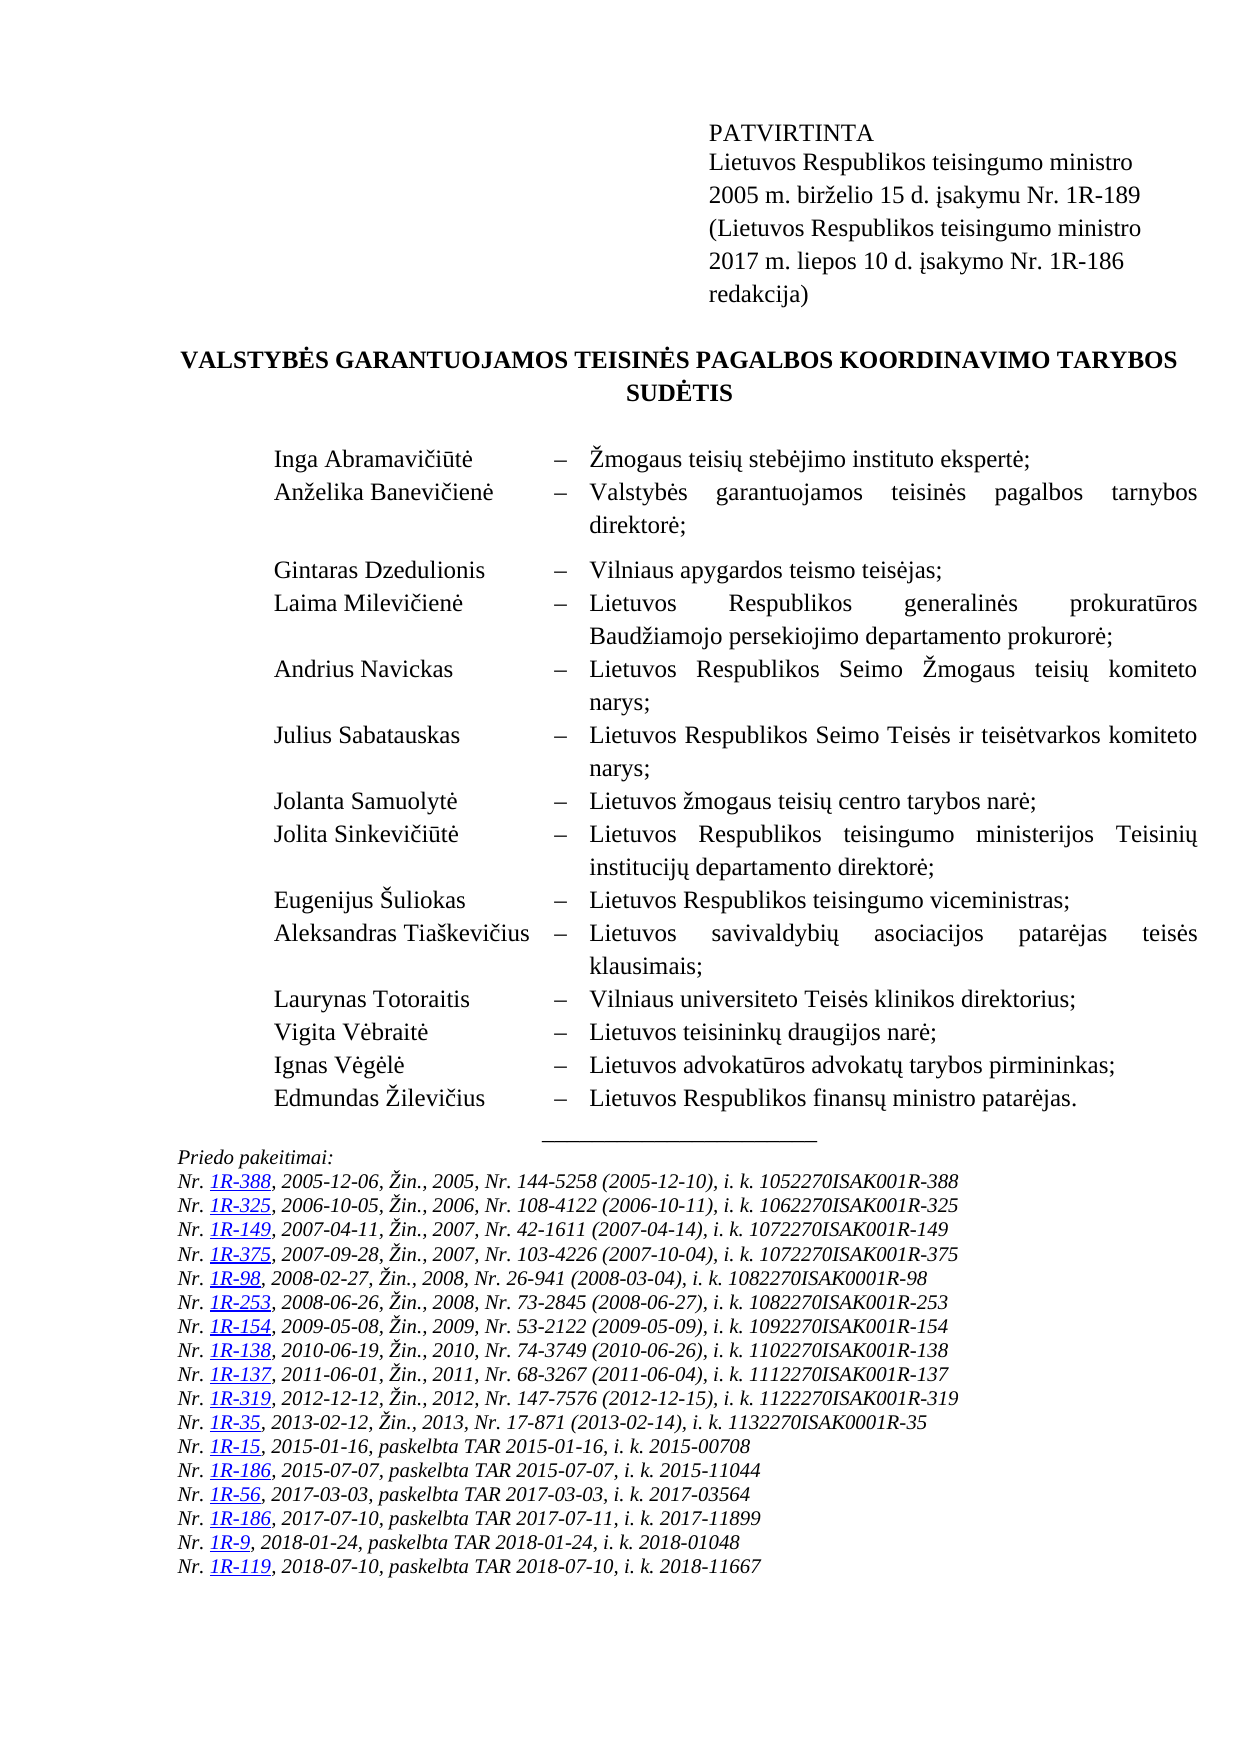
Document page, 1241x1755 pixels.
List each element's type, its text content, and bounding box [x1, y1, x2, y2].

table_cell – [543, 918, 578, 984]
text Nr. 1R-149, 2007-04-11, Žin., 2007, Nr. 42-1611 (2007-04-14), i. k. 1072270ISAK001R-149 [177, 1217, 1181, 1241]
table_cell – [543, 984, 578, 1017]
text (Lietuvos Respublikos teisingumo ministro [709, 213, 1181, 242]
table_cell Julius Sabatauskas [262, 720, 543, 786]
table_cell Lietuvos Respublikos generalinės prokuratūros Baudžiamojo persekiojimo departamento prokurorė; [578, 588, 1209, 654]
table_cell Vigita Vėbraitė [262, 1018, 543, 1050]
table_cell Lietuvos Respublikos Seimo Teisės ir teisėtvarkos komiteto narys; [578, 720, 1209, 786]
text redakcija) [709, 279, 1181, 308]
table_cell Lietuvos savivaldybių asociacijos patarėjas teisės klausimais; [578, 918, 1209, 984]
table_cell Aleksandras Tiaškevičius [262, 918, 543, 984]
table_header – [543, 444, 578, 477]
table_cell Gintaras Dzedulionis [262, 555, 543, 588]
text Nr. 1R-56, 2017-03-03, paskelbta TAR 2017-03-03, i. k. 2017-03564 [177, 1482, 1181, 1506]
text 2017 m. liepos 10 d. įsakymo Nr. 1R-186 [709, 246, 1181, 275]
table_cell – [543, 588, 578, 654]
text VALSTYBĖS GARANTUOJAMOS TEISINĖS PAGALBOS KOORDINAVIMO TARYBOS SUDĖTIS [177, 345, 1181, 407]
table_cell – [543, 1084, 578, 1116]
text Nr. 1R-119, 2018-07-10, paskelbta TAR 2018-07-10, i. k. 2018-11667 [177, 1554, 1181, 1578]
table_cell Anželika Banevičienė [262, 477, 543, 555]
table_cell – [543, 1050, 578, 1083]
text Nr. 1R-98, 2008-02-27, Žin., 2008, Nr. 26-941 (2008-03-04), i. k. 1082270ISAK0001R-98 [177, 1266, 1181, 1289]
table_cell Laima Milevičienė [262, 588, 543, 654]
text Nr. 1R-375, 2007-09-28, Žin., 2007, Nr. 103-4226 (2007-10-04), i. k. 1072270ISAK001R-375 [177, 1241, 1181, 1266]
table_cell Jolita Sinkevičiūtė [262, 819, 543, 885]
text Nr. 1R-35, 2013-02-12, Žin., 2013, Nr. 17-871 (2013-02-14), i. k. 1132270ISAK0001R-35 [177, 1410, 1181, 1434]
text Priedo pakeitimai: [177, 1145, 1181, 1169]
table_cell – [543, 555, 578, 588]
table_cell Andrius Navickas [262, 654, 543, 720]
text Nr. 1R-325, 2006-10-05, Žin., 2006, Nr. 108-4122 (2006-10-11), i. k. 1062270ISAK001R-325 [177, 1193, 1181, 1217]
text Nr. 1R-137, 2011-06-01, Žin., 2011, Nr. 68-3267 (2011-06-04), i. k. 1112270ISAK001R-137 [177, 1362, 1181, 1386]
table_cell Edmundas Žilevičius [262, 1084, 543, 1116]
table_cell – [543, 720, 578, 786]
text Nr. 1R-9, 2018-01-24, paskelbta TAR 2018-01-24, i. k. 2018-01048 [177, 1530, 1181, 1554]
table_cell Jolanta Samuolytė [262, 786, 543, 819]
table_cell – [543, 885, 578, 918]
text Nr. 1R-388, 2005-12-06, Žin., 2005, Nr. 144-5258 (2005-12-10), i. k. 1052270ISAK001R-388 [177, 1169, 1181, 1193]
table_cell – [543, 654, 578, 720]
text ______________________ [177, 1116, 1181, 1145]
table_header Inga Abramavičiūtė [262, 444, 543, 477]
table_cell Lietuvos žmogaus teisių centro tarybos narė; [578, 786, 1209, 819]
table_cell – [543, 1018, 578, 1050]
table_cell – [543, 477, 578, 555]
text Lietuvos Respublikos teisingumo ministro [709, 147, 1181, 176]
table_cell Lietuvos teisininkų draugijos narė; [578, 1018, 1209, 1050]
table_cell – [543, 786, 578, 819]
table_cell Vilniaus universiteto Teisės klinikos direktorius; [578, 984, 1209, 1017]
table_cell Eugenijus Šuliokas [262, 885, 543, 918]
text Nr. 1R-138, 2010-06-19, Žin., 2010, Nr. 74-3749 (2010-06-26), i. k. 1102270ISAK001R-138 [177, 1338, 1181, 1362]
table_cell Vilniaus apygardos teismo teisėjas; [578, 555, 1209, 588]
table_cell Lietuvos Respublikos teisingumo viceministras; [578, 885, 1209, 918]
table_cell Lietuvos Respublikos Seimo Žmogaus teisių komiteto narys; [578, 654, 1209, 720]
text Nr. 1R-319, 2012-12-12, Žin., 2012, Nr. 147-7576 (2012-12-15), i. k. 1122270ISAK001R-319 [177, 1386, 1181, 1410]
table_cell Lietuvos advokatūros advokatų tarybos pirmininkas; [578, 1050, 1209, 1083]
text Nr. 1R-186, 2015-07-07, paskelbta TAR 2015-07-07, i. k. 2015-11044 [177, 1458, 1181, 1482]
text Nr. 1R-186, 2017-07-10, paskelbta TAR 2017-07-11, i. k. 2017-11899 [177, 1506, 1181, 1530]
table_cell Valstybės garantuojamos teisinės pagalbos tarnybos direktorė; [578, 477, 1209, 555]
text Nr. 1R-253, 2008-06-26, Žin., 2008, Nr. 73-2845 (2008-06-27), i. k. 1082270ISAK001R-253 [177, 1289, 1181, 1314]
table_cell Laurynas Totoraitis [262, 984, 543, 1017]
table_cell Ignas Vėgėlė [262, 1050, 543, 1083]
table_cell Lietuvos Respublikos finansų ministro patarėjas. [578, 1084, 1209, 1116]
table_cell – [543, 819, 578, 885]
text PATVIRTINTA [694, 118, 1181, 147]
text Nr. 1R-154, 2009-05-08, Žin., 2009, Nr. 53-2122 (2009-05-09), i. k. 1092270ISAK001R-154 [177, 1314, 1181, 1338]
text 2005 m. birželio 15 d. įsakymu Nr. 1R-189 [709, 180, 1181, 209]
table_header Žmogaus teisių stebėjimo instituto ekspertė; [578, 444, 1209, 477]
table_cell Lietuvos Respublikos teisingumo ministerijos Teisinių institucijų departamento direktorė; [578, 819, 1209, 885]
text Nr. 1R-15, 2015-01-16, paskelbta TAR 2015-01-16, i. k. 2015-00708 [177, 1434, 1181, 1458]
